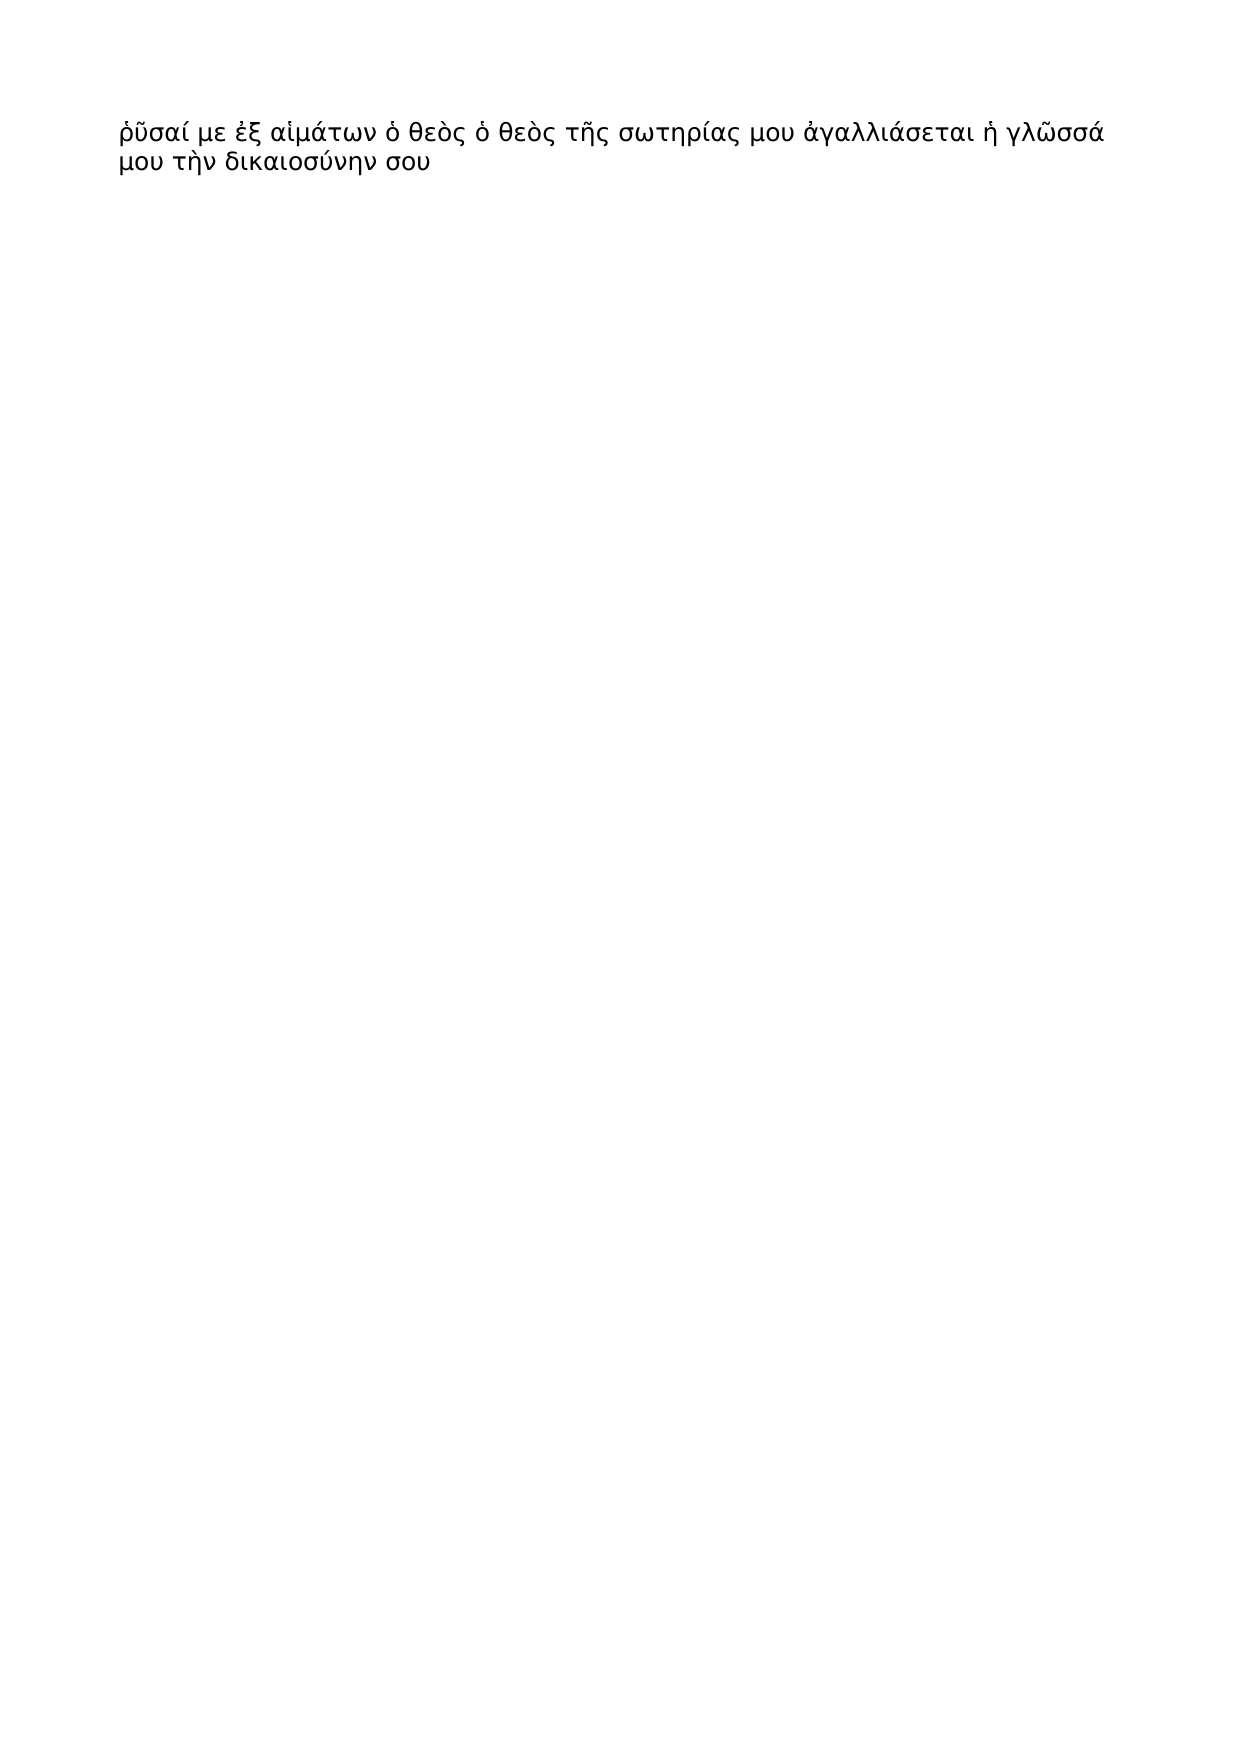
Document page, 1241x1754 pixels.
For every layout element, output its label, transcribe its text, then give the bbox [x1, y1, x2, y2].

text ῥῦσαί με ἐξ αἱμάτων ὁ θεὸς ὁ θεὸς τῆς σωτηρίας μου ἀγαλλιάσεται ἡ γλῶσσά μου τὴν δικαιοσύνην σου [118, 118, 1122, 176]
